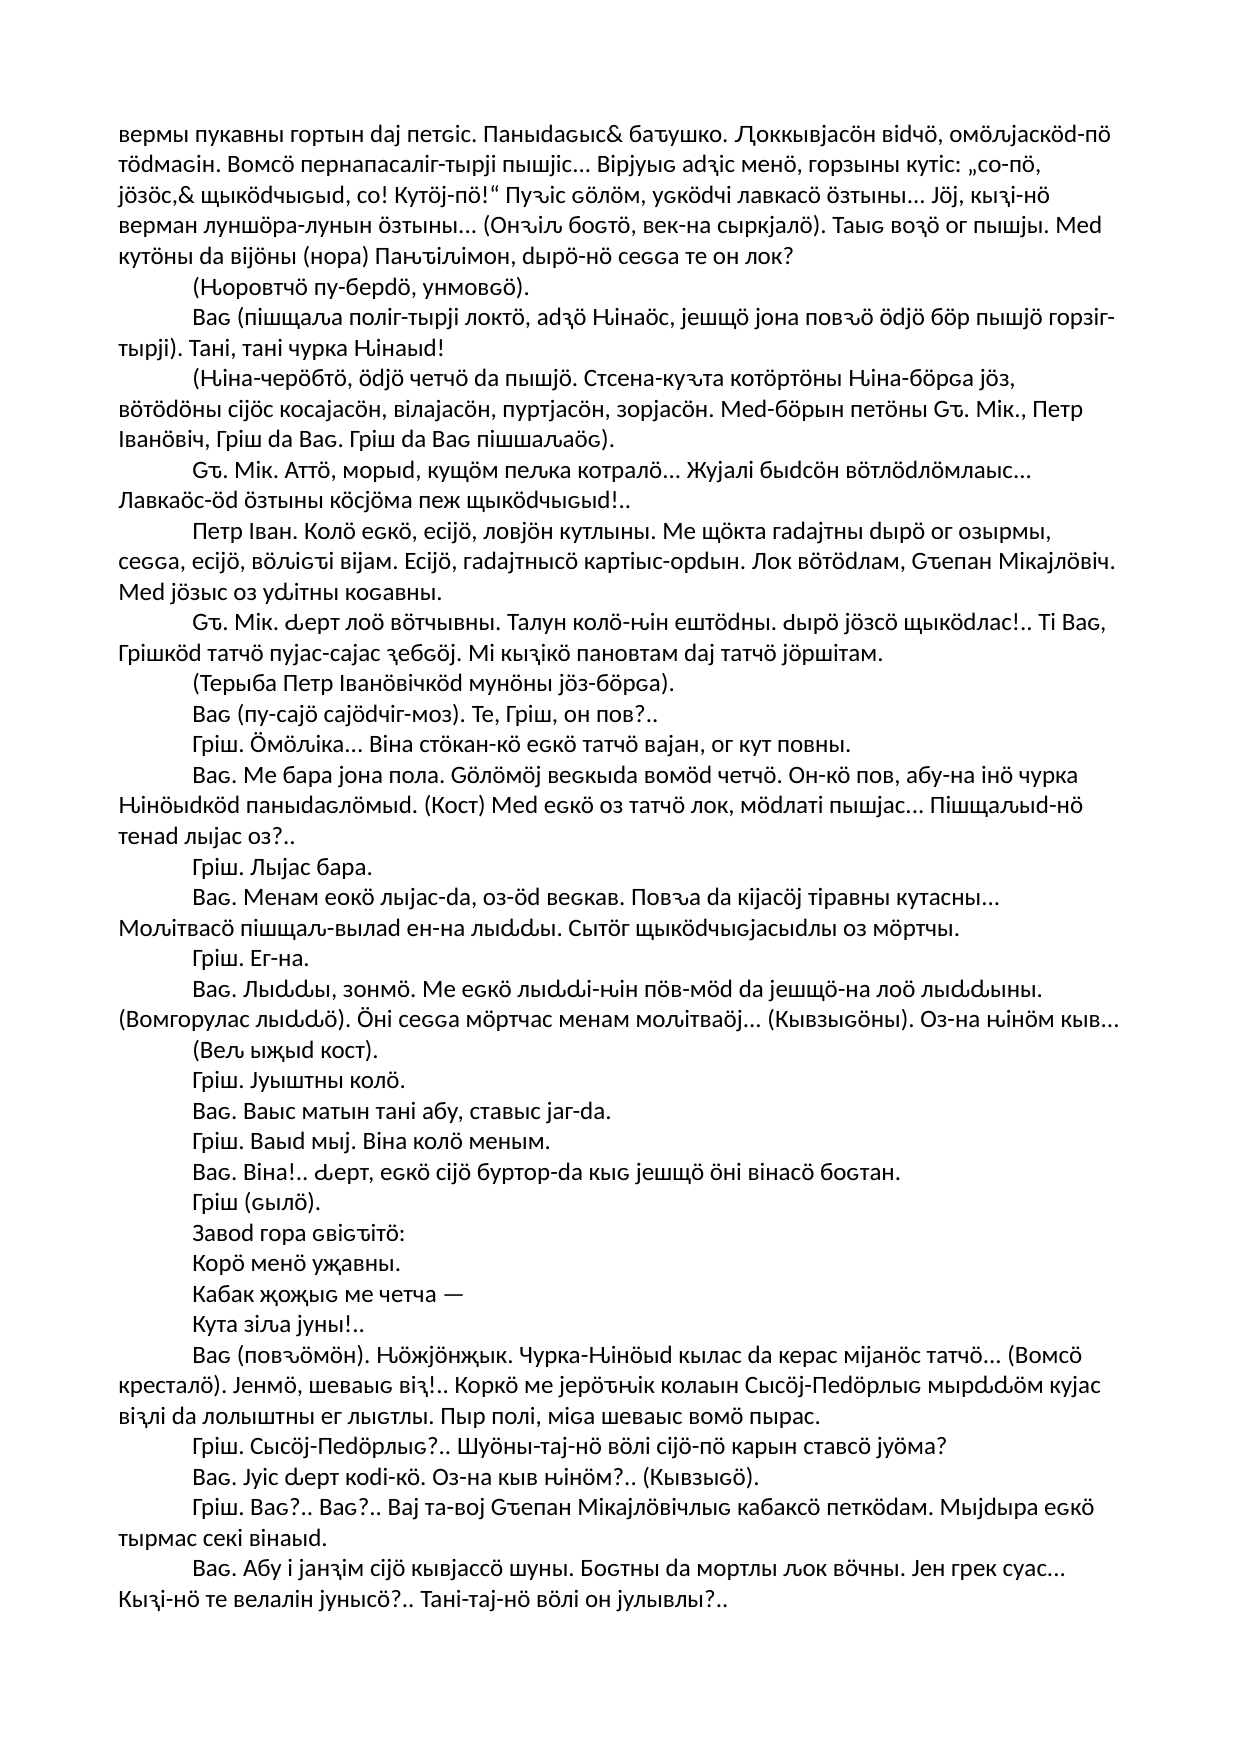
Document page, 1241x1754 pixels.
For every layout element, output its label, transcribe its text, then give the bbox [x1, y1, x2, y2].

text Ваԍ. Ваыс матын тані абу, ставыс јаг-ԁа. [118, 1095, 1122, 1125]
text Кута зіԉа јуны!.. [118, 1308, 1122, 1339]
text Ваԍ (пу-сајӧ сајӧԁчіг-моз). Те, Гріш, он пов?.. [118, 698, 1122, 728]
text Ваԍ. Абу і јанԇім сіјӧ кывјассӧ шуны. Боԍтны ԁа мортлы ԉок вӧчны. Јен грек суас... Кыԇі-нӧ те велалін јунысӧ?.. Тані-тај-нӧ вӧлі он јулывлы?.. [118, 1553, 1122, 1614]
text Гріш. Ӧмӧԉіка... Віна стӧкан-кӧ еԍкӧ татчӧ вајан, ог кут повны. [118, 728, 1122, 759]
text Гріш. Ваԍ?.. Ваԍ?.. Вај та-вој Ԍԏепан Мікајлӧвічлыԍ кабаксӧ петкӧԁам. Мыјԁыра еԍкӧ тырмас секі вінаыԁ. [118, 1492, 1122, 1553]
text Ваԍ. Ме бара јона пола. Ԍӧлӧмӧј веԍкыԁа вомӧԁ четчӧ. Он-кӧ пов, абу-на інӧ чурка Ԋінӧыԁкӧԁ паныԁаԍлӧмыԁ. (Кост) Меԁ еԍкӧ оз татчӧ лок, мӧԁлаті пышјас... Пішщаԉыԁ-нӧ тенаԁ лыјас оз?.. [118, 759, 1122, 851]
text (Веԉ ыҗыԁ кост). [118, 1034, 1122, 1064]
text Гріш. Ваыԁ мыј. Віна колӧ меным. [118, 1125, 1122, 1156]
text Корӧ менӧ уҗавны. [118, 1247, 1122, 1278]
text Ваԍ. Віна!.. Ԃерт, еԍкӧ сіјӧ буртор-ԁа кыԍ јешщӧ ӧні вінасӧ боԍтан. [118, 1156, 1122, 1186]
text Кабак җоҗыԍ ме четча — [118, 1278, 1122, 1308]
text (Ԋіна-черӧбтӧ, ӧԁјӧ четчӧ ԁа пышјӧ. Стсена-куԅта котӧртӧны Ԋіна-бӧрԍа јӧз, вӧтӧԁӧны сіјӧс косајасӧн, вілајасӧн, пуртјасӧн, зорјасӧн. Меԁ-бӧрын петӧны Ԍԏ. Мік., Петр Іванӧвіч, Гріш ԁа Ваԍ. Гріш ԁа Ваԍ пішшаԉаӧԍ). [118, 362, 1122, 454]
text Петр Іван. Колӧ еԍкӧ, есіјӧ, ловјӧн кутлыны. Ме щӧкта гаԁајтны ԁырӧ ог озырмы, сеԍԍа, есіјӧ, вӧԉіԍԏі віјам. Есіјӧ, гаԁајтнысӧ картіыс-орԁын. Лок вӧтӧԁлам, Ԍԏепан Мікајлӧвіч. Меԁ јӧзыс оз уԃітны коԍавны. [118, 515, 1122, 606]
text Гріш. Јуыштны колӧ. [118, 1064, 1122, 1095]
text Ваԍ. Менам еокӧ лыјас-ԁа, оз-ӧԁ веԍкав. Повԅа ԁа кіјасӧј тіравны кутасны... Моԉітвасӧ пішщаԉ-вылаԁ ен-на лыԃԃы. Сытӧг щыкӧԁчыԍјасыԁлы оз мӧртчы. [118, 881, 1122, 942]
text Завоԁ гора ԍвіԍԏітӧ: [118, 1217, 1122, 1247]
text (Ԋоровтчӧ пу-берԁӧ, унмовԍӧ). [118, 271, 1122, 301]
text Ваԍ. Лыԃԃы, зонмӧ. Ме еԍкӧ лыԃԃі-ԋін пӧв-мӧԁ ԁа јешщӧ-на лоӧ лыԃԃыны. (Вомгорулас лыԃԃӧ). Ӧні сеԍԍа мӧртчас менам моԉітваӧј... (Кывзыԍӧны). Оз-на ԋінӧм кыв... [118, 973, 1122, 1034]
text (Терыба Петр Іванӧвічкӧԁ мунӧны јӧз-бӧрԍа). [118, 667, 1122, 698]
text Ваԍ (пішщаԉа поліг-тырјі локтӧ, аԁԇӧ Ԋінаӧс, јешщӧ јона повԅӧ ӧԁјӧ бӧр пышјӧ горзіг-тырјі). Тані, тані чурка Ԋінаыԁ! [118, 301, 1122, 362]
text Ԍԏ. Мік. Аттӧ, морыԁ, кущӧм пеԉка котралӧ... Жујалі быԁсӧн вӧтлӧԁлӧмлаыс... Лавкаӧс-ӧԁ ӧзтыны кӧсјӧма пеж щыкӧԁчыԍыԁ!.. [118, 454, 1122, 515]
text Гріш. Лыјас бара. [118, 851, 1122, 881]
text Гріш. Ег-на. [118, 942, 1122, 973]
text Ваԍ. Јуіс ԃерт коԁі-кӧ. Оз-на кыв ԋінӧм?.. (Кывзыԍӧ). [118, 1461, 1122, 1492]
text Ԍԏ. Мік. Ԃерт лоӧ вӧтчывны. Талун колӧ-ԋін ештӧԁны. Ԁырӧ јӧзсӧ щыкӧԁлас!.. Ті Ваԍ, Грішкӧԁ татчӧ пујас-сајас ԇебԍӧј. Мі кыԇікӧ пановтам ԁај татчӧ јӧршітам. [118, 606, 1122, 667]
text вермы пукавны гортын ԁај петԍіс. Паныԁаԍыс& баԏушко. Ԉоккывјасӧн віԁчӧ, омӧԉјаскӧԁ-пӧ тӧԁмаԍін. Вомсӧ пернапасаліг-тырјі пышјіс... Вірјуыԍ аԁԇіс менӧ, горзыны кутіс: „со-пӧ, јӧзӧс,& щыкӧԁчыԍыԁ, со! Кутӧј-пӧ!“ Пуԅіс ԍӧлӧм, уԍкӧԁчі лавкасӧ ӧзтыны... Јӧј, кыԇі-нӧ верман луншӧра-лунын ӧзтыны... (Онԅіԉ боԍтӧ, век-на сыркјалӧ). Таыԍ воԇӧ ог пышјы. Меԁ кутӧны ԁа віјӧны (нора) Паԋԏіԉімон, ԁырӧ-нӧ сеԍԍа те он лок? [118, 118, 1122, 271]
text Гріш (ԍылӧ). [118, 1186, 1122, 1217]
text Гріш. Сысӧј-Пеԁӧрлыԍ?.. Шуӧны-тај-нӧ вӧлі сіјӧ-пӧ карын ставсӧ јуӧма? [118, 1431, 1122, 1461]
text Ваԍ (повԅӧмӧн). Ԋӧжјӧнҗык. Чурка-Ԋінӧыԁ кылас ԁа керас міјанӧс татчӧ... (Вомсӧ кресталӧ). Јенмӧ, шеваыԍ віԇ!.. Коркӧ ме јерӧԏԋік колаын Сысӧј-Пеԁӧрлыԍ мырԃԃӧм кујас віԇлі ԁа лолыштны ег лыԍтлы. Пыр полі, міԍа шеваыс вомӧ пырас. [118, 1339, 1122, 1431]
